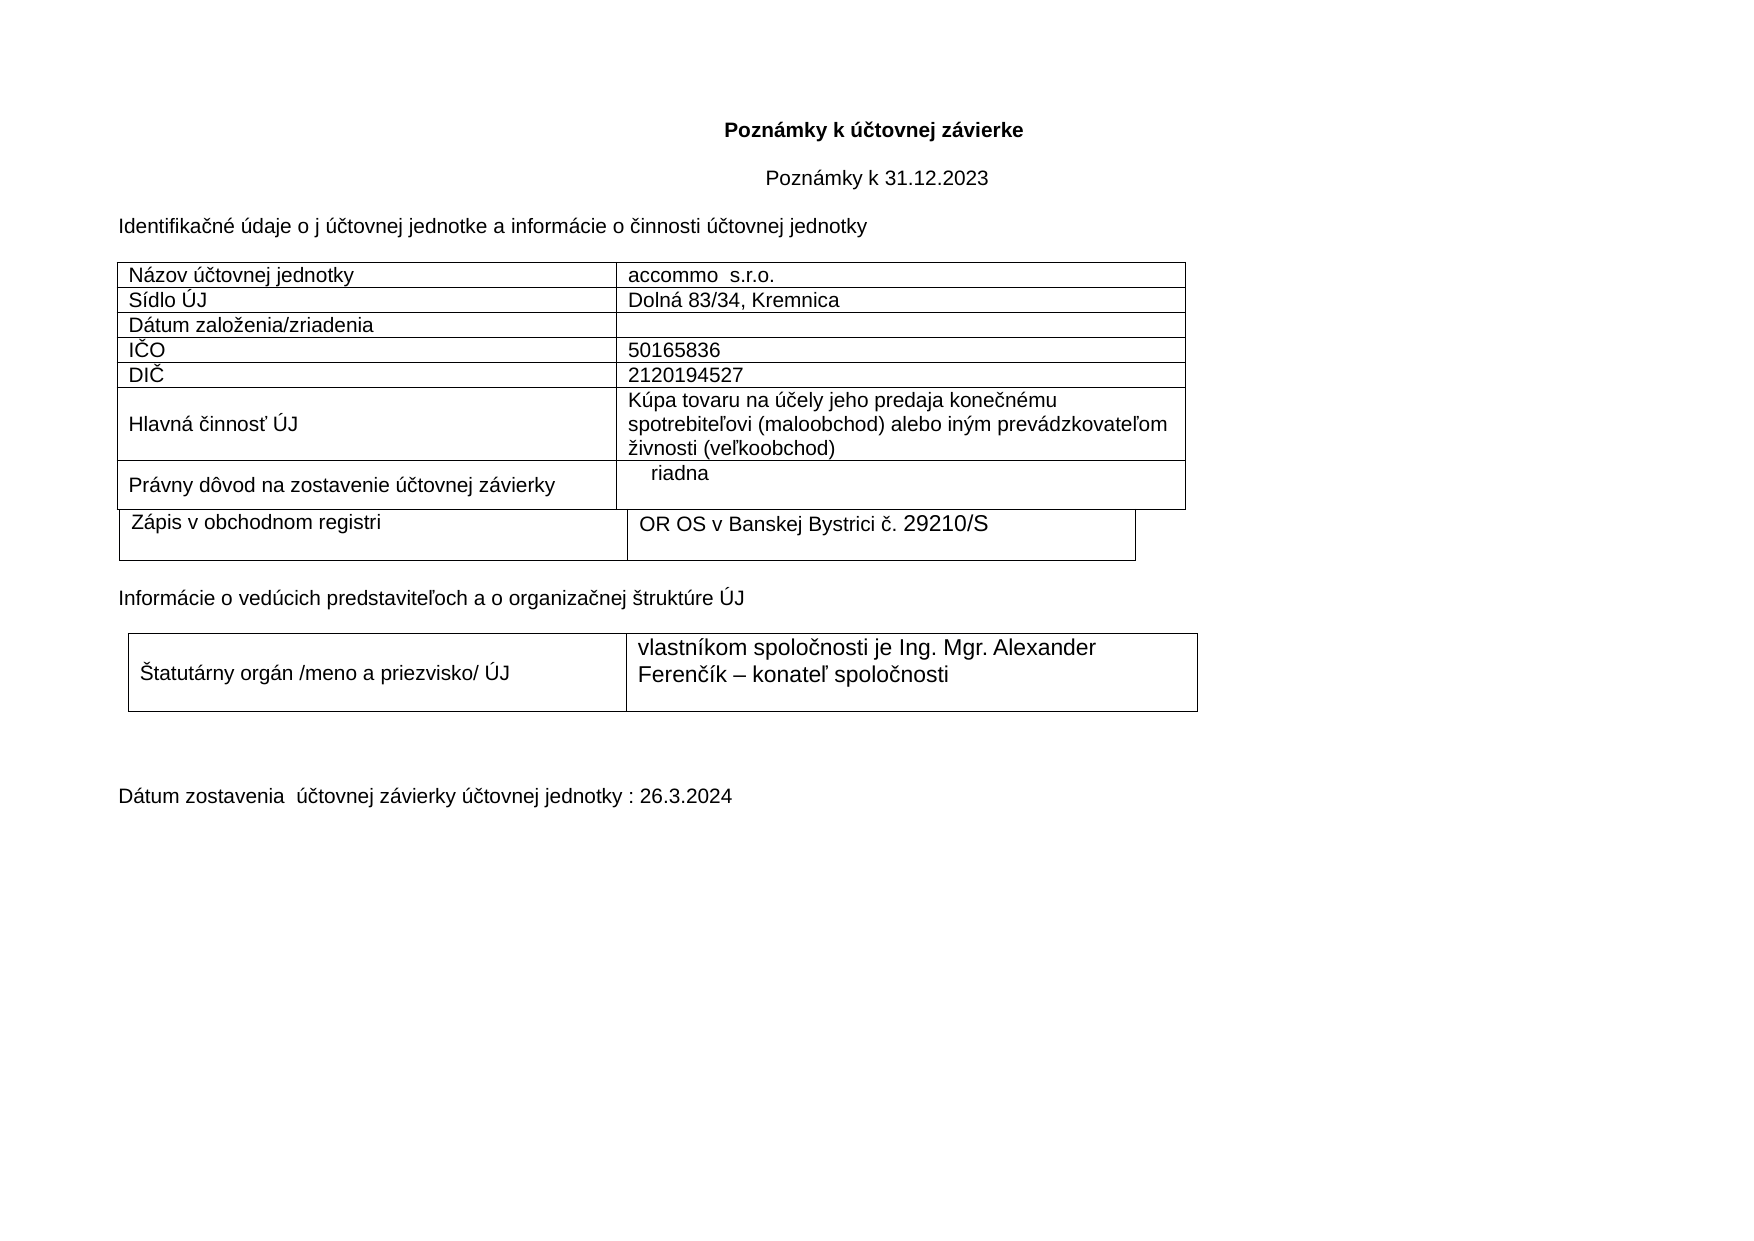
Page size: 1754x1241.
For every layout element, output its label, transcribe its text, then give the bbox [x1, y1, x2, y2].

table_cell Hlavná činnosť ÚJ [118, 388, 616, 460]
table_cell Zápis v obchodnom registri [120, 510, 627, 560]
table_cell Sídlo ÚJ [118, 288, 616, 312]
text Poznámky k účtovnej závierke [118, 118, 1636, 142]
table_cell DIČ [118, 363, 616, 387]
table_header Štatutárny orgán /meno a priezvisko/ ÚJ [129, 634, 626, 711]
table_header vlastníkom spoločnosti je Ing. Mgr. Alexander Ferenčík – konateľ spoločnosti [627, 634, 1197, 711]
table_cell IČO [118, 338, 616, 362]
table_header Názov účtovnej jednotky [118, 263, 616, 287]
table_header accommo s.r.o. [617, 263, 1185, 287]
table_cell riadna [617, 461, 1185, 509]
text Poznámky k 31.12.2023 [118, 166, 1636, 190]
table_cell Dátum založenia/zriadenia [118, 313, 616, 337]
table_cell Dolná 83/34, Kremnica [617, 288, 1185, 312]
table_cell Právny dôvod na zostavenie účtovnej závierky [118, 461, 616, 509]
text Informácie o vedúcich predstaviteľoch a o organizačnej štruktúre ÚJ [118, 585, 1636, 609]
table_cell Kúpa tovaru na účely jeho predaja konečnému spotrebiteľovi (maloobchod) alebo iným prevádzkovateľom živnosti (veľkoobchod) [617, 388, 1185, 460]
text Identifikačné údaje o j účtovnej jednotke a informácie o činnosti účtovnej jednotky [118, 214, 1636, 238]
text Dátum zostavenia účtovnej závierky účtovnej jednotky : 26.3.2024 [118, 784, 1636, 808]
table_cell 50165836 [617, 338, 1185, 362]
table_cell 2120194527 [617, 363, 1185, 387]
table_cell OR OS v Banskej Bystrici č. 29210/S [628, 510, 1135, 560]
table_cell [617, 313, 1185, 337]
table_cell [1136, 510, 1186, 560]
